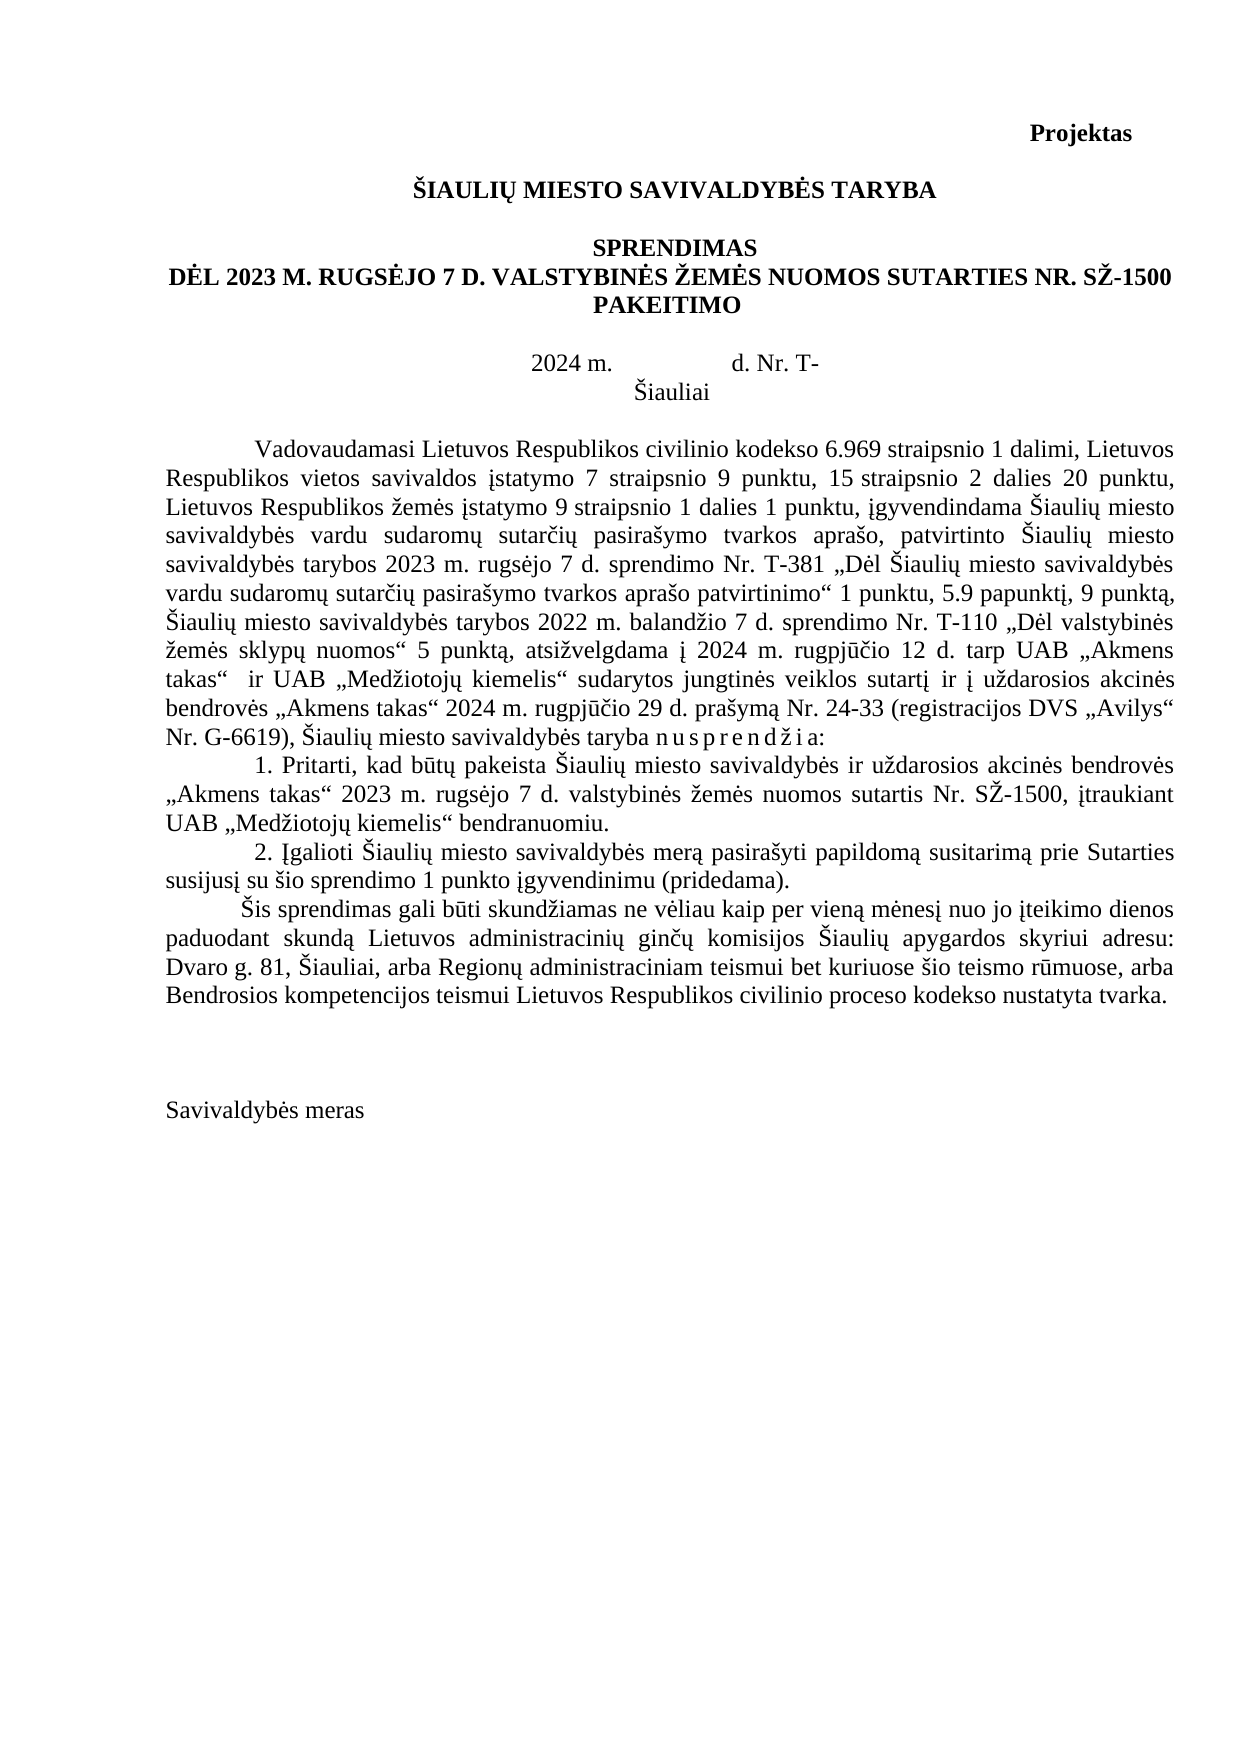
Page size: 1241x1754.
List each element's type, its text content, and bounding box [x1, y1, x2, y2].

text Šiauliai [165, 377, 1184, 406]
text 2024 m. d. Nr. T- [165, 348, 1184, 377]
text ŠIAULIŲ MIESTO SAVIVALDYBĖS TARYBA [165, 176, 1184, 204]
text Šis sprendimas gali būti skundžiamas ne vėliau kaip per vieną mėnesį nuo jo įteikimo dienos paduodant skundą Lietuvos administracinių ginčų komisijos Šiaulių apygardos skyriui adresu: Dvaro g. 81, Šiauliai, arba Regionų administraciniam teismui bet kuriuose šio teismo rūmuose, arba Bendrosios kompetencijos teismui Lietuvos Respublikos civilinio proceso kodekso nustatyta tvarka. [165, 894, 1175, 1009]
text Projektas [165, 118, 1175, 147]
text 1. Pritarti, kad būtų pakeista Šiaulių miesto savivaldybės ir uždarosios akcinės bendrovės „Akmens takas“ 2023 m. rugsėjo 7 d. valstybinės žemės nuomos sutartis Nr. SŽ-1500, įtraukiant UAB „Medžiotojų kiemelis“ bendranuomiu. [165, 751, 1175, 837]
text SPRENDIMAS [165, 233, 1184, 262]
text 2. Įgalioti Šiaulių miesto savivaldybės merą pasirašyti papildomą susitarimą prie Sutarties susijusį su šio sprendimo 1 punkto įgyvendinimu (pridedama). [165, 837, 1175, 894]
text Vadovaudamasi Lietuvos Respublikos civilinio kodekso 6.969 straipsnio 1 dalimi, Lietuvos Respublikos vietos savivaldos įstatymo 7 straipsnio 9 punktu, 15 straipsnio 2 dalies 20 punktu, Lietuvos Respublikos žemės įstatymo 9 straipsnio 1 dalies 1 punktu, įgyvendindama Šiaulių miesto savivaldybės vardu sudaromų sutarčių pasirašymo tvarkos aprašo, patvirtinto Šiaulių miesto savivaldybės tarybos 2023 m. rugsėjo 7 d. sprendimo Nr. T-381 „Dėl Šiaulių miesto savivaldybės vardu sudaromų sutarčių pasirašymo tvarkos aprašo patvirtinimo“ 1 punktu, 5.9 papunktį, 9 punktą, Šiaulių miesto savivaldybės tarybos 2022 m. balandžio 7 d. sprendimo Nr. T-110 „Dėl valstybinės žemės sklypų nuomos“ 5 punktą, atsižvelgdama į 2024 m. rugpjūčio 12 d. tarp UAB „Akmens takas“ ir UAB „Medžiotojų kiemelis“ sudarytos jungtinės veiklos sutartį ir į uždarosios akcinės bendrovės „Akmens takas“ 2024 m. rugpjūčio 29 d. prašymą Nr. 24-33 (registracijos DVS „Avilys“ Nr. G-6619), Šiaulių miesto savivaldybės taryba nusprendžia: [165, 434, 1175, 751]
subtitle DĖL 2023 M. RUGSĖJO 7 D. VALSTYBINĖS ŽEMĖS NUOMOS SUTARTIES NR. SŽ-1500 PAKEITIMO [165, 262, 1175, 319]
text Savivaldybės meras [165, 1096, 1184, 1124]
